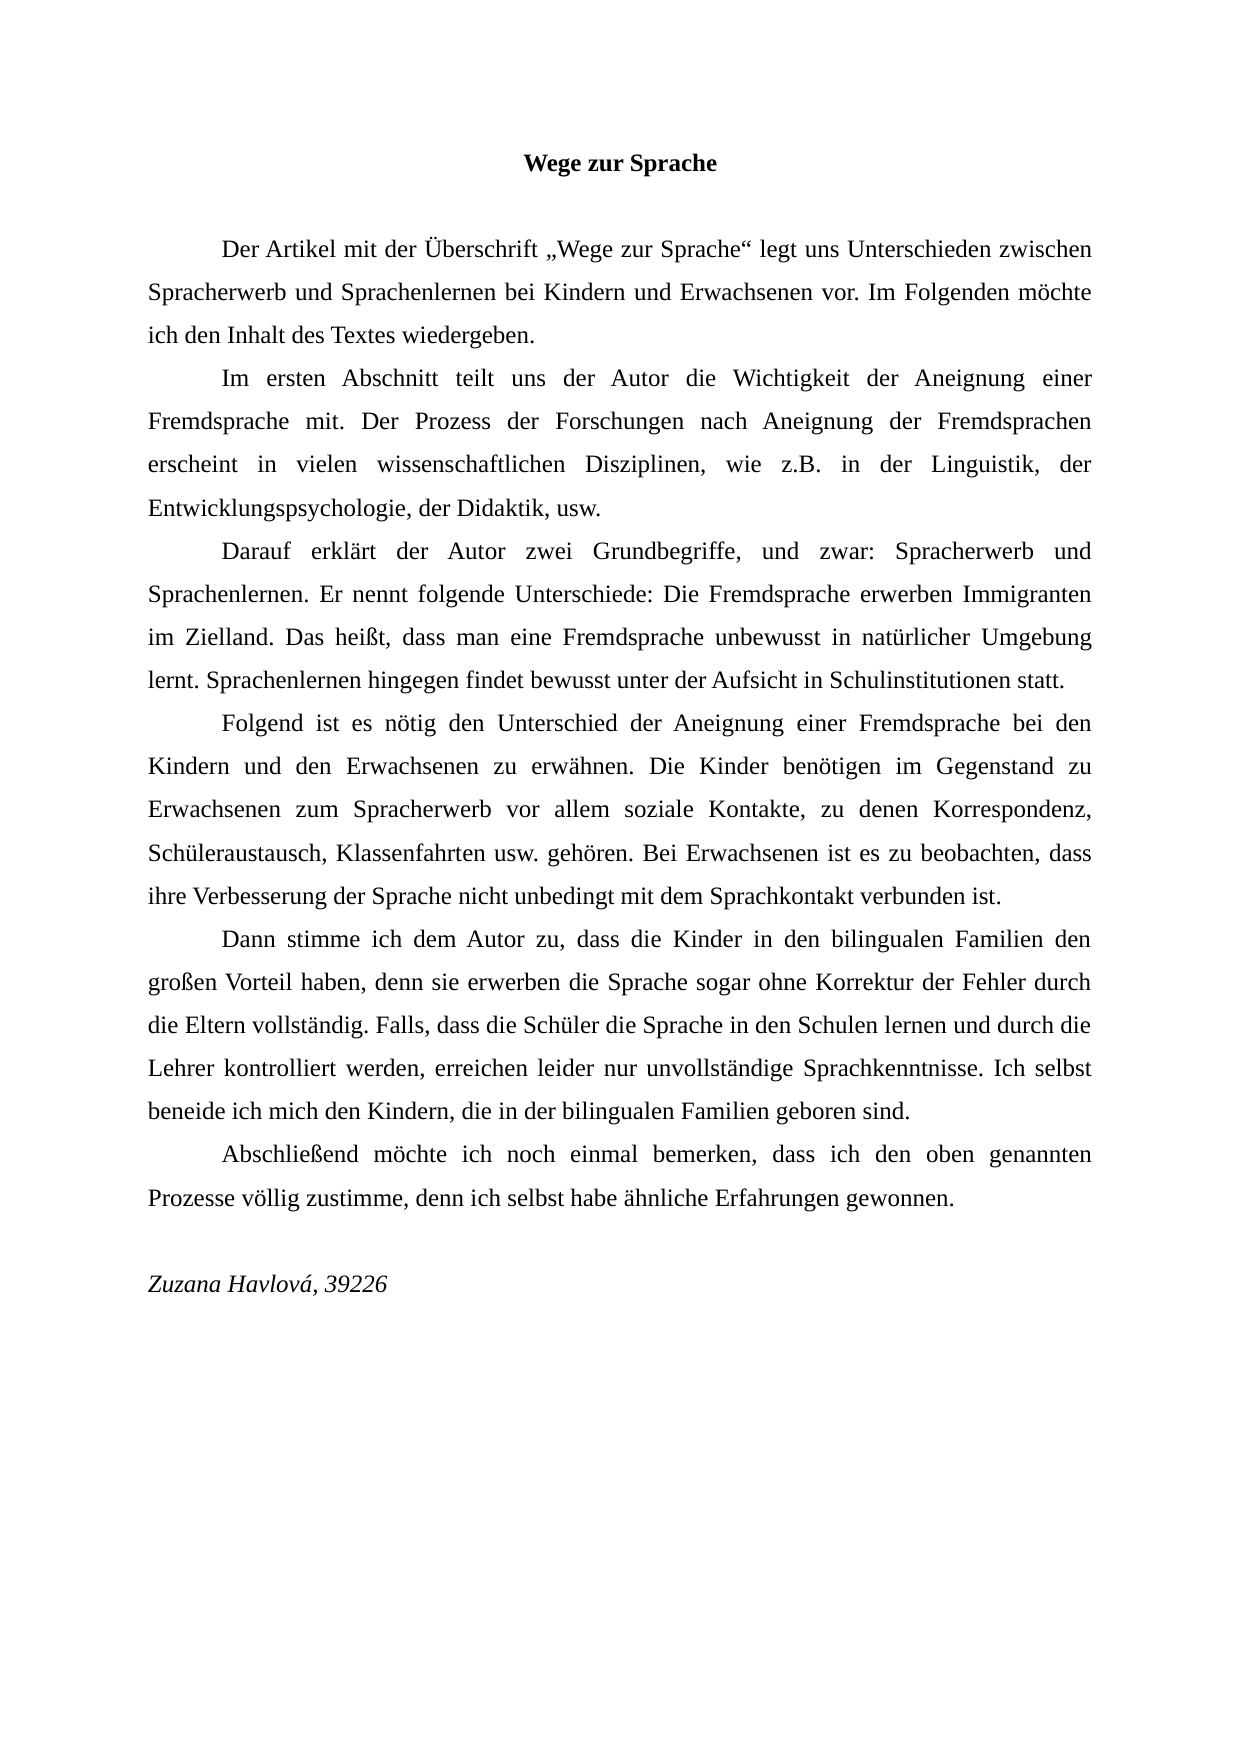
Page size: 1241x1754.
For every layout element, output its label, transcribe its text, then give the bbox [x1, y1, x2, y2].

text Der Artikel mit der Überschrift „Wege zur Sprache“ legt uns Unterschieden zwischen Spracherwerb und Sprachenlernen bei Kindern und Erwachsenen vor. Im Folgenden möchte ich den Inhalt des Textes wiedergeben. [148, 234, 1093, 349]
text Abschließend möchte ich noch einmal bemerken, dass ich den oben genannten Prozesse völlig zustimme, denn ich selbst habe ähnliche Erfahrungen gewonnen. [148, 1139, 1093, 1211]
text Wege zur Sprache [148, 148, 1093, 176]
text Folgend ist es nötig den Unterschied der Aneignung einer Fremdsprache bei den Kindern und den Erwachsenen zu erwähnen. Die Kinder benötigen im Gegenstand zu Erwachsenen zum Spracherwerb vor allem soziale Kontakte, zu denen Korrespondenz, Schüleraustausch, Klassenfahrten usw. gehören. Bei Erwachsenen ist es zu beobachten, dass ihre Verbesserung der Sprache nicht unbedingt mit dem Sprachkontakt verbunden ist. [148, 708, 1093, 909]
text Zuzana Havlová, 39226 [148, 1269, 1093, 1298]
text Im ersten Abschnitt teilt uns der Autor die Wichtigkeit der Aneignung einer Fremdsprache mit. Der Prozess der Forschungen nach Aneignung der Fremdsprachen erscheint in vielen wissenschaftlichen Disziplinen, wie z.B. in der Linguistik, der Entwicklungspsychologie, der Didaktik, usw. [148, 363, 1093, 521]
text Dann stimme ich dem Autor zu, dass die Kinder in den bilingualen Familien den großen Vorteil haben, denn sie erwerben die Sprache sogar ohne Korrektur der Fehler durch die Eltern vollständig. Falls, dass die Schüler die Sprache in den Schulen lernen und durch die Lehrer kontrolliert werden, erreichen leider nur unvollständige Sprachkenntnisse. Ich selbst beneide ich mich den Kindern, die in der bilingualen Familien geboren sind. [148, 924, 1093, 1125]
text Darauf erklärt der Autor zwei Grundbegriffe, und zwar: Spracherwerb und Sprachenlernen. Er nennt folgende Unterschiede: Die Fremdsprache erwerben Immigranten im Zielland. Das heißt, dass man eine Fremdsprache unbewusst in natürlicher Umgebung lernt. Sprachenlernen hingegen findet bewusst unter der Aufsicht in Schulinstitutionen statt. [148, 536, 1093, 694]
